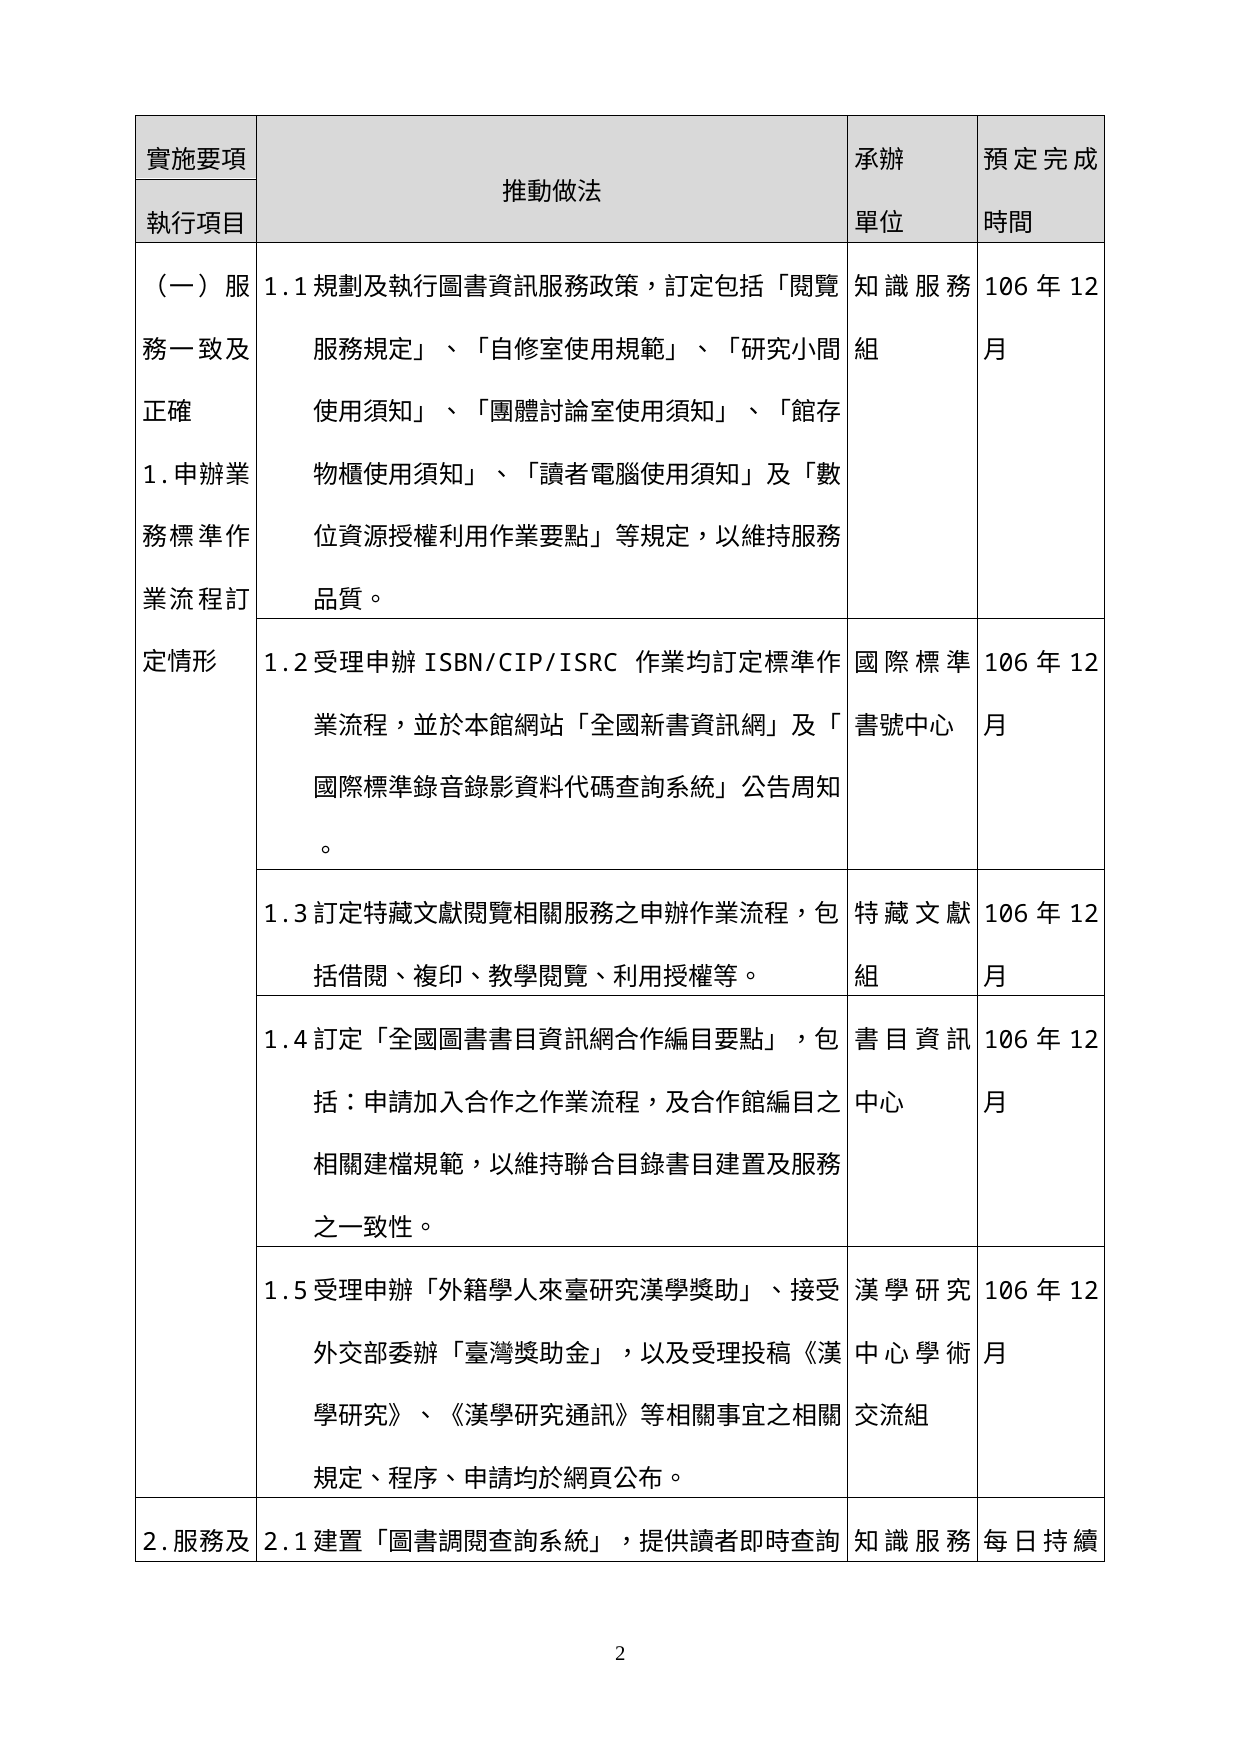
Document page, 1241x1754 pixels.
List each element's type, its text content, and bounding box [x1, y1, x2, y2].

table_cell 106年12月 [978, 619, 1104, 869]
table_cell 每日持續 [978, 1498, 1104, 1561]
table_cell 1.2受理申辦ISBN/CIP/ISRC 作業均訂定標準作業流程，並於本館網站「全國新書資訊網」及「國際標準錄音錄影資料代碼查詢系統」公告周知。 [257, 619, 847, 869]
table_cell 106年12月 [978, 243, 1104, 618]
table_cell 知識服務 [848, 1498, 977, 1561]
table_cell 特藏文獻組 [848, 870, 977, 995]
table_cell （一）服務一致及正確 1.申辦業務標準作業流程訂定情形 [136, 243, 256, 1497]
table_header 預定完成時間 [978, 116, 1104, 242]
table_cell 106年12月 [978, 870, 1104, 995]
table_cell 2.1建置「圖書調閱查詢系統」，提供讀者即時查詢 [257, 1498, 847, 1561]
table_header 推動做法 [257, 116, 847, 242]
table_cell 106年12月 [978, 1247, 1104, 1497]
table_cell 國際標準書號中心 [848, 619, 977, 869]
table_cell 1.1規劃及執行圖書資訊服務政策，訂定包括「閱覽服務規定」、「自修室使用規範」、「研究小間使用須知」、「團體討論室使用須知」、「館存物櫃使用須知」、「讀者電腦使用須知」及「數位資源授權利用作業要點」等規定，以維持服務品質。 [257, 243, 847, 618]
table_cell 書目資訊中心 [848, 996, 977, 1246]
table_cell 知識服務組 [848, 243, 977, 618]
table_header 實施要項 [136, 116, 256, 178]
table_cell 2.服務及 [136, 1498, 256, 1561]
table_cell 106年12月 [978, 996, 1104, 1246]
table_cell 執行項目 [136, 180, 256, 242]
table_cell 1.3訂定特藏文獻閱覽相關服務之申辦作業流程，包括借閱、複印、教學閱覽、利用授權等。 [257, 870, 847, 995]
table_cell 漢學研究中心學術交流組 [848, 1247, 977, 1497]
table_header 承辦 單位 [848, 116, 977, 242]
table_cell 1.4訂定「全國圖書書目資訊網合作編目要點」，包括：申請加入合作之作業流程，及合作館編目之相關建檔規範，以維持聯合目錄書目建置及服務之一致性。 [257, 996, 847, 1246]
table_cell 1.5受理申辦「外籍學人來臺研究漢學獎助」、接受外交部委辦「臺灣獎助金」，以及受理投稿《漢學研究》、《漢學研究通訊》等相關事宜之相關規定、程序、申請均於網頁公布。 [257, 1247, 847, 1497]
